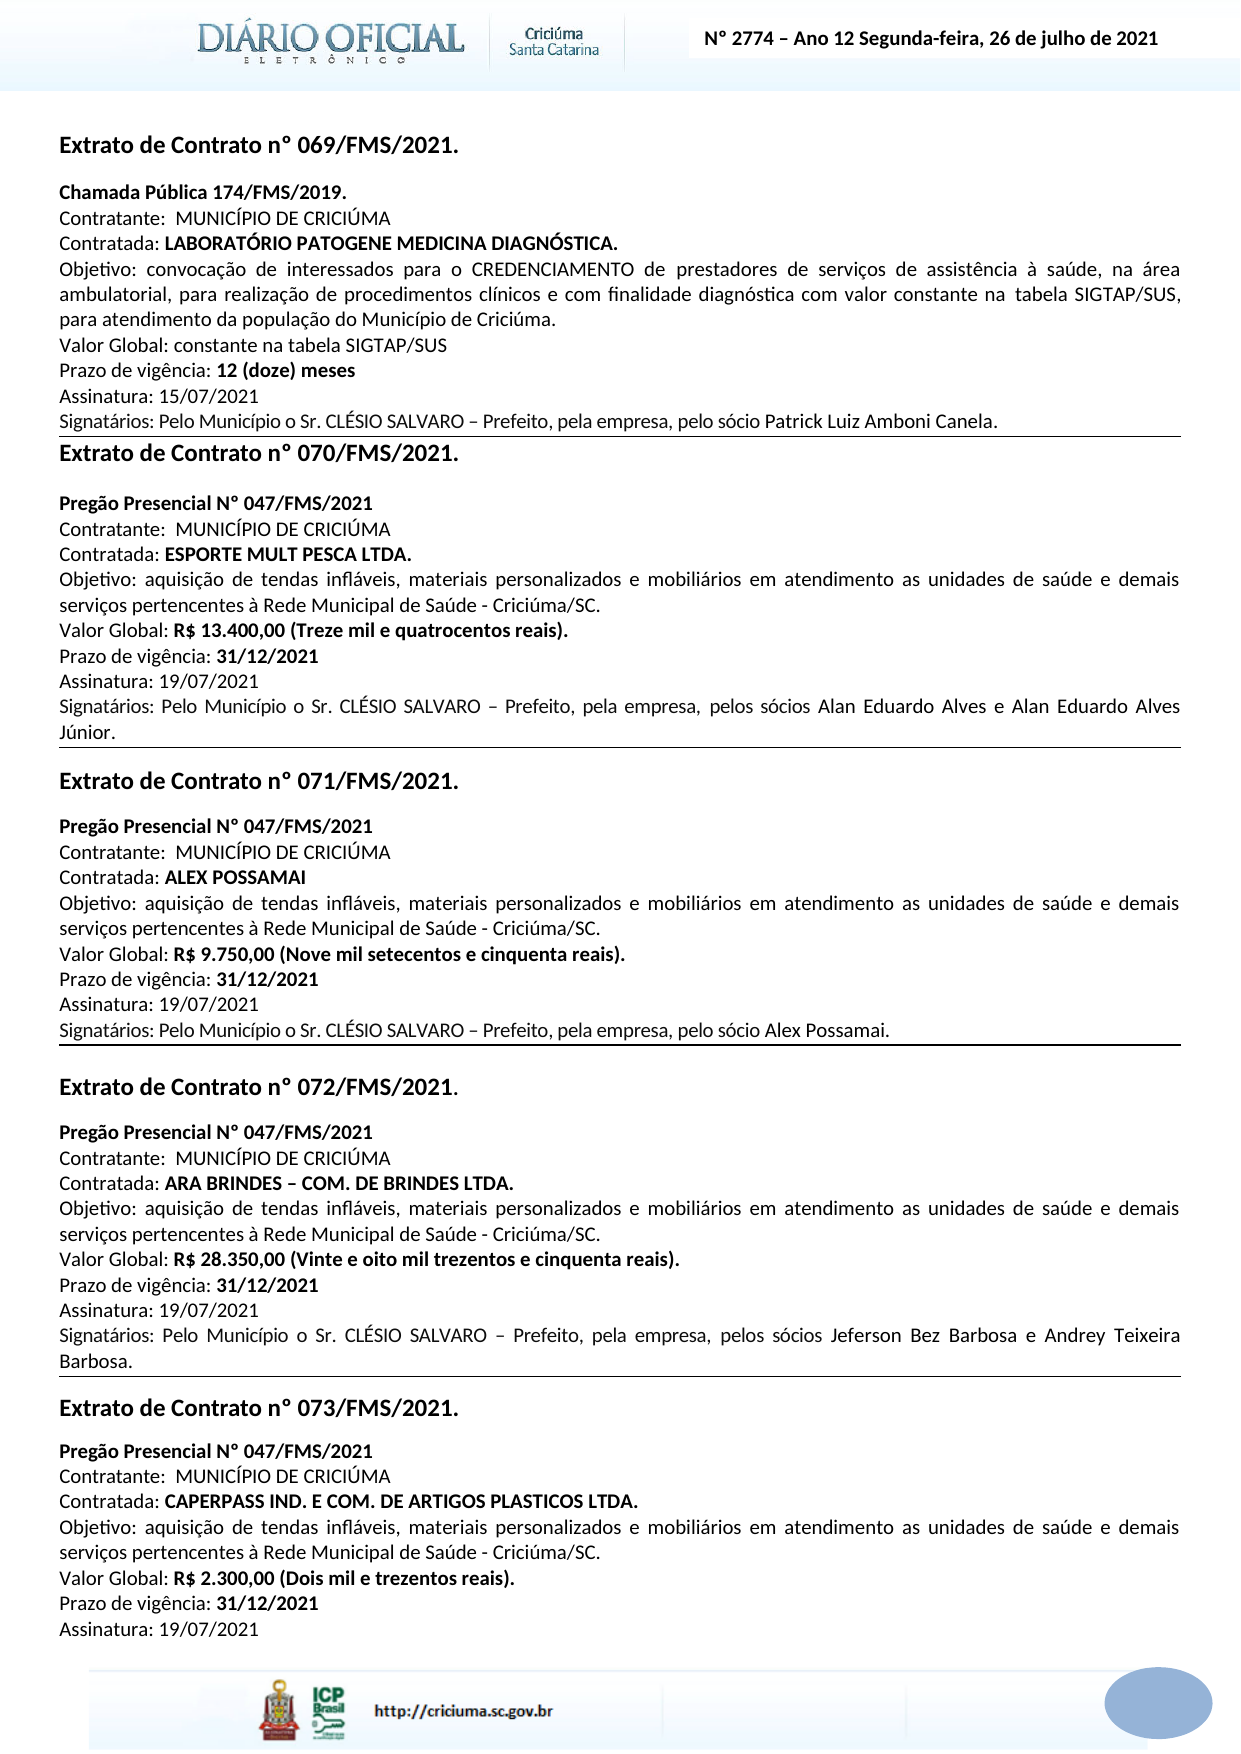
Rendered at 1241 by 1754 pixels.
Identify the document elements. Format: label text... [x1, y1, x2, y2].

text Contratada: CAPERPASS IND. E COM. DE ARTIGOS PLASTICOS LTDA. [59, 1489, 1181, 1514]
text Contratante: MUNICÍPIO DE CRICIÚMA [59, 205, 1181, 230]
text Contratada: LABORATÓRIO PATOGENE MEDICINA DIAGNÓSTICA. [59, 230, 1181, 256]
text Prazo de vigência: 31/12/2021 [59, 643, 1181, 668]
text Prazo de vigência: 31/12/2021 [59, 1272, 1181, 1297]
text Valor Global: R$ 13.400,00 (Treze mil e quatrocentos reais). [59, 617, 1181, 643]
text Valor Global: R$ 2.300,00 (Dois mil e trezentos reais). [59, 1565, 1181, 1590]
text Valor Global: R$ 28.350,00 (Vinte e oito mil trezentos e cinquenta reais). [59, 1246, 1181, 1272]
text Signatários: Pelo Município o Sr. CLÉSIO SALVARO – Prefeito, pela empresa, pelo sócio Alex Possamai. [59, 1017, 1181, 1044]
text Objetivo: convocação de interessados para o CREDENCIAMENTO de prestadores de serviços de assistência à saúde, na área ambulatorial, para realização de procedimentos clínicos e com finalidade diagnóstica com valor constante na tabela SIGTAP/SUS, para atendimento da população do Município de Criciúma. [59, 256, 1181, 332]
text Contratada: ESPORTE MULT PESCA LTDA. [59, 541, 1181, 567]
text Chamada Pública 174/FMS/2019. [59, 179, 1181, 205]
text Extrato de Contrato nº 073/FMS/2021. [59, 1392, 1181, 1422]
text Contratante: MUNICÍPIO DE CRICIÚMA [59, 1463, 1181, 1489]
text Pregão Presencial Nº 047/FMS/2021 [59, 814, 1181, 839]
text Signatários: Pelo Município o Sr. CLÉSIO SALVARO – Prefeito, pela empresa, pelo sócio Patrick Luiz Amboni Canela. [59, 408, 1181, 436]
text Valor Global: constante na tabela SIGTAP/SUS [59, 332, 1181, 357]
text Pregão Presencial Nº 047/FMS/2021 [59, 1438, 1181, 1463]
text Pregão Presencial Nº 047/FMS/2021 [59, 1119, 1181, 1145]
text Objetivo: aquisição de tendas infláveis, materiais personalizados e mobiliários em atendimento as unidades de saúde e demais serviços pertencentes à Rede Municipal de Saúde - Criciúma/SC. [59, 1196, 1181, 1246]
text Extrato de Contrato nº 072/FMS/2021. [59, 1071, 1181, 1102]
text Objetivo: aquisição de tendas infláveis, materiais personalizados e mobiliários em atendimento as unidades de saúde e demais serviços pertencentes à Rede Municipal de Saúde - Criciúma/SC. [59, 890, 1181, 941]
text Assinatura: 15/07/2021 [59, 383, 1181, 408]
text Signatários: Pelo Município o Sr. CLÉSIO SALVARO – Prefeito, pela empresa, pelos sócios Jeferson Bez Barbosa e Andrey Teixeira Barbosa. [59, 1323, 1181, 1376]
text Prazo de vigência: 12 (doze) meses [59, 357, 1181, 383]
text Assinatura: 19/07/2021 [59, 668, 1181, 694]
text Assinatura: 19/07/2021 [59, 992, 1181, 1017]
text Assinatura: 19/07/2021 [59, 1616, 1181, 1641]
text Objetivo: aquisição de tendas infláveis, materiais personalizados e mobiliários em atendimento as unidades de saúde e demais serviços pertencentes à Rede Municipal de Saúde - Criciúma/SC. [59, 567, 1181, 617]
text Contratante: MUNICÍPIO DE CRICIÚMA [59, 516, 1181, 541]
text Pregão Presencial Nº 047/FMS/2021 [59, 490, 1181, 516]
text Contratante: MUNICÍPIO DE CRICIÚMA [59, 839, 1181, 864]
text Contratada: ARA BRINDES – COM. DE BRINDES LTDA. [59, 1170, 1181, 1196]
text Valor Global: R$ 9.750,00 (Nove mil setecentos e cinquenta reais). [59, 941, 1181, 966]
text Assinatura: 19/07/2021 [59, 1297, 1181, 1323]
text Signatários: Pelo Município o Sr. CLÉSIO SALVARO – Prefeito, pela empresa, pelos sócios Alan Eduardo Alves e Alan Eduardo Alves Júnior. [59, 694, 1181, 747]
text Prazo de vigência: 31/12/2021 [59, 1590, 1181, 1616]
text Extrato de Contrato nº 070/FMS/2021. [59, 437, 1181, 467]
text Extrato de Contrato nº 071/FMS/2021. [59, 765, 1181, 796]
text Objetivo: aquisição de tendas infláveis, materiais personalizados e mobiliários em atendimento as unidades de saúde e demais serviços pertencentes à Rede Municipal de Saúde - Criciúma/SC. [59, 1514, 1181, 1565]
text Extrato de Contrato nº 069/FMS/2021. [59, 129, 1181, 159]
text Prazo de vigência: 31/12/2021 [59, 966, 1181, 992]
text Contratante: MUNICÍPIO DE CRICIÚMA [59, 1145, 1181, 1170]
text Contratada: ALEX POSSAMAI [59, 864, 1181, 890]
